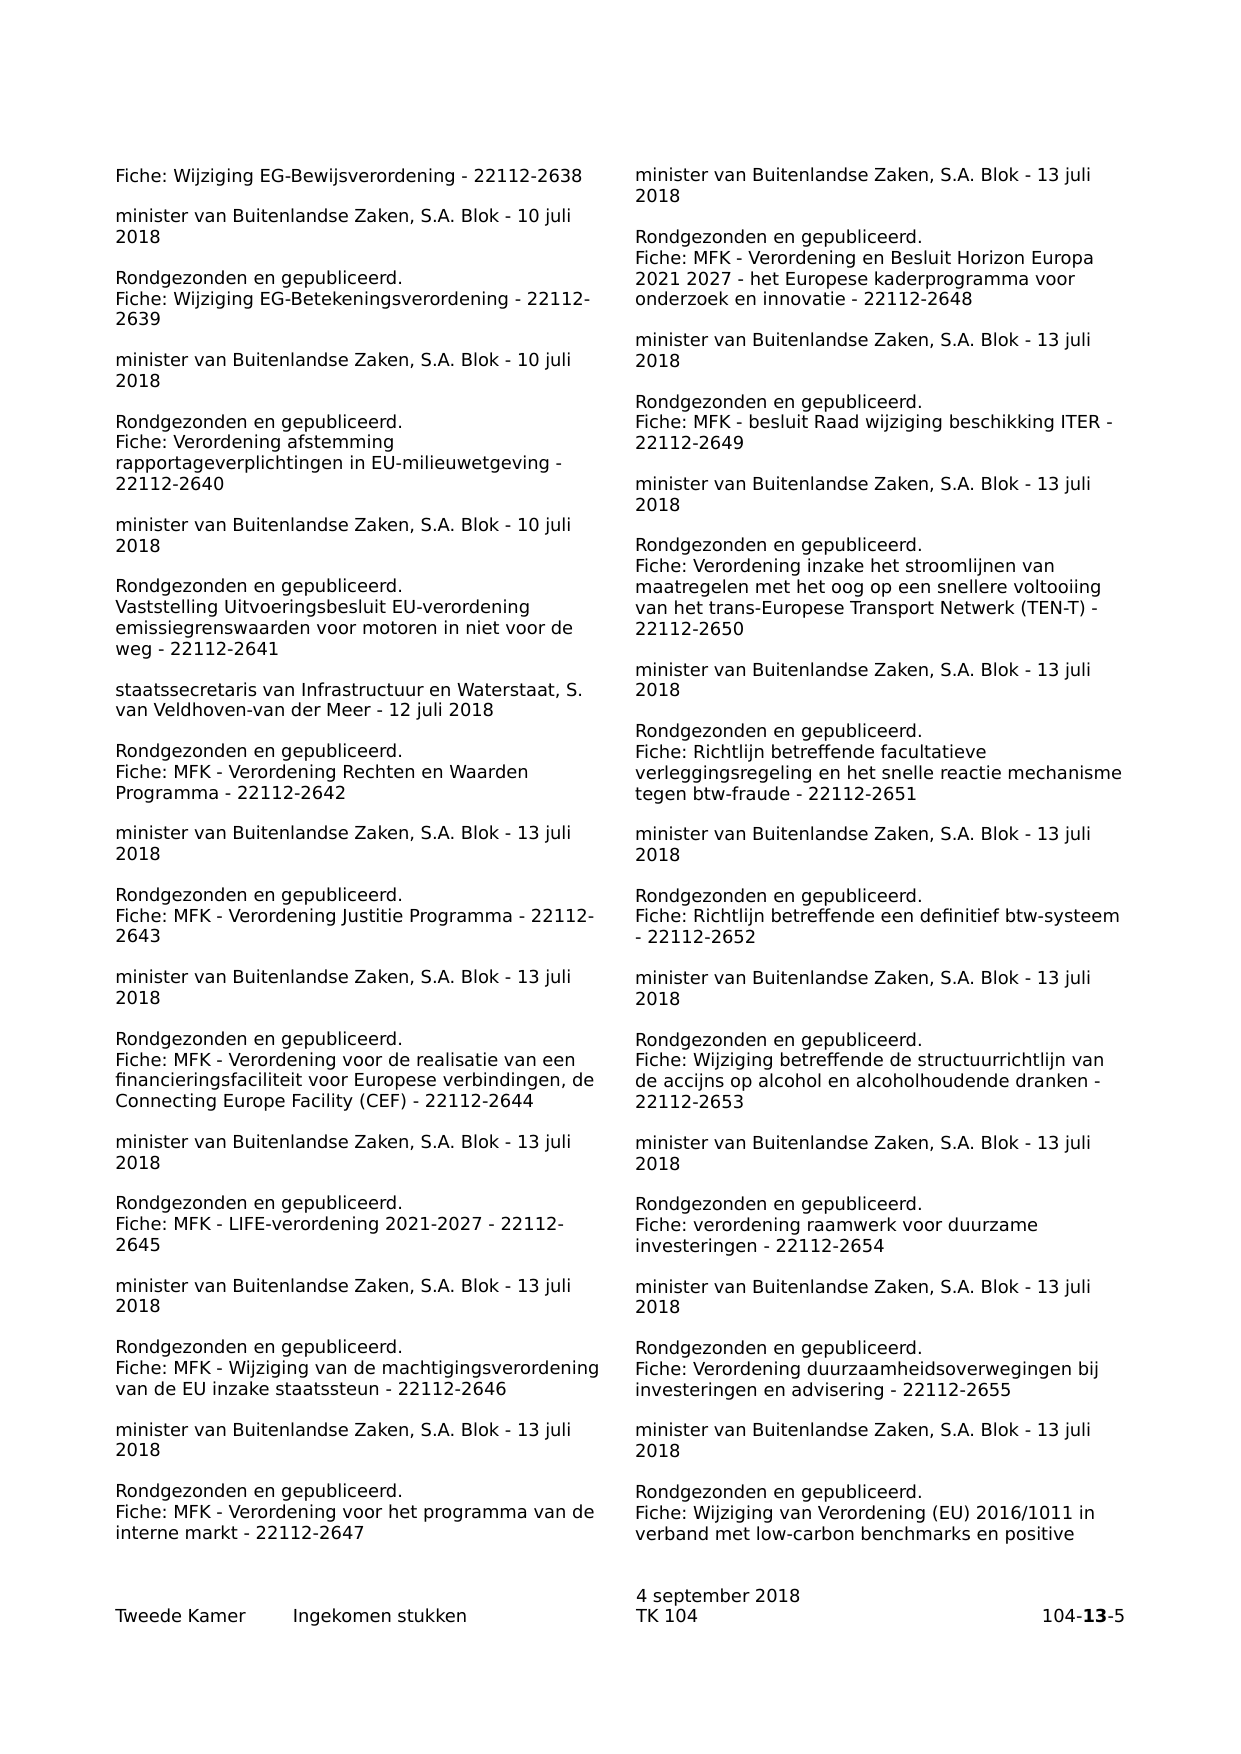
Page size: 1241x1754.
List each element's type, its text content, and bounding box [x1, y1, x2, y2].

text minister van Buitenlandse Zaken, S.A. Blok - 13 juli 2018 [635, 1276, 1125, 1318]
text minister van Buitenlandse Zaken, S.A. Blok - 13 juli 2018 [635, 659, 1125, 701]
text Fiche: Wijziging EG-Betekeningsverordening - 22112-2639 [115, 288, 605, 330]
text Rondgezonden en gepubliceerd. [635, 886, 1125, 906]
text minister van Buitenlandse Zaken, S.A. Blok - 10 juli 2018 [115, 206, 605, 248]
text Rondgezonden en gepubliceerd. [635, 721, 1125, 742]
text Rondgezonden en gepubliceerd. [635, 1482, 1125, 1502]
text Fiche: Wijziging van Verordening (EU) 2016/1011 in verband met low-carbon benchmarks en positive [635, 1502, 1125, 1544]
text minister van Buitenlandse Zaken, S.A. Blok - 13 juli 2018 [115, 967, 605, 1008]
text Rondgezonden en gepubliceerd. [635, 1338, 1125, 1359]
text Rondgezonden en gepubliceerd. [635, 1029, 1125, 1050]
text Rondgezonden en gepubliceerd. [115, 268, 605, 288]
text Fiche: Verordening afstemming rapportageverplichtingen in EU-milieuwetgeving - 22112-2640 [115, 432, 605, 495]
text staatssecretaris van Infrastructuur en Waterstaat, S. van Veldhoven-van der Meer - 12 juli 2018 [115, 679, 605, 721]
text Fiche: MFK - Verordening voor de realisatie van een financieringsfaciliteit voor Europese verbindingen, de Connecting Europe Facility (CEF) - 22112-2644 [115, 1049, 605, 1112]
text Rondgezonden en gepubliceerd. [635, 1194, 1125, 1215]
text Fiche: Wijziging betreffende de structuurrichtlijn van de accijns op alcohol en alcoholhoudende dranken - 22112-2653 [635, 1050, 1125, 1113]
text minister van Buitenlandse Zaken, S.A. Blok - 10 juli 2018 [115, 350, 605, 391]
text minister van Buitenlandse Zaken, S.A. Blok - 10 juli 2018 [115, 515, 605, 556]
text minister van Buitenlandse Zaken, S.A. Blok - 13 juli 2018 [635, 474, 1125, 515]
text minister van Buitenlandse Zaken, S.A. Blok - 13 juli 2018 [635, 330, 1125, 371]
text Fiche: Verordening inzake het stroomlijnen van maatregelen met het oog op een snellere voltooiing van het trans-Europese Transport Netwerk (TEN-T) - 22112-2650 [635, 556, 1125, 639]
text minister van Buitenlandse Zaken, S.A. Blok - 13 juli 2018 [115, 823, 605, 865]
text Fiche: Verordening duurzaamheidsoverwegingen bij investeringen en advisering - 22112-2655 [635, 1359, 1125, 1400]
text minister van Buitenlandse Zaken, S.A. Blok - 13 juli 2018 [635, 1133, 1125, 1174]
text minister van Buitenlandse Zaken, S.A. Blok - 13 juli 2018 [115, 1419, 605, 1461]
text minister van Buitenlandse Zaken, S.A. Blok - 13 juli 2018 [635, 968, 1125, 1009]
text Fiche: verordening raamwerk voor duurzame investeringen - 22112-2654 [635, 1215, 1125, 1256]
text Fiche: MFK - besluit Raad wijziging beschikking ITER - 22112-2649 [635, 412, 1125, 454]
text minister van Buitenlandse Zaken, S.A. Blok - 13 juli 2018 [635, 824, 1125, 866]
text Fiche: Richtlijn betreffende een definitief btw-systeem - 22112-2652 [635, 906, 1125, 948]
text Rondgezonden en gepubliceerd. [115, 1481, 605, 1502]
text Rondgezonden en gepubliceerd. [115, 1028, 605, 1049]
text Fiche: MFK - Verordening Rechten en Waarden Programma - 22112-2642 [115, 762, 605, 803]
text minister van Buitenlandse Zaken, S.A. Blok - 13 juli 2018 [115, 1276, 605, 1317]
text minister van Buitenlandse Zaken, S.A. Blok - 13 juli 2018 [635, 1420, 1125, 1462]
text Rondgezonden en gepubliceerd. [115, 885, 605, 905]
text Fiche: MFK - Verordening en Besluit Horizon Europa 2021 2027 - het Europese kaderprogramma voor onderzoek en innovatie - 22112-2648 [635, 247, 1125, 310]
text Rondgezonden en gepubliceerd. [635, 391, 1125, 412]
text Rondgezonden en gepubliceerd. [635, 227, 1125, 247]
text Fiche: MFK - Verordening voor het programma van de interne markt - 22112-2647 [115, 1502, 605, 1543]
text Rondgezonden en gepubliceerd. [635, 535, 1125, 556]
text minister van Buitenlandse Zaken, S.A. Blok - 13 juli 2018 [635, 165, 1125, 207]
text Vaststelling Uitvoeringsbesluit EU-verordening emissiegrenswaarden voor motoren in niet voor de weg - 22112-2641 [115, 597, 605, 659]
text Rondgezonden en gepubliceerd. [115, 741, 605, 762]
text Fiche: Wijziging EG-Bewijsverordening - 22112-2638 [115, 165, 605, 186]
text Fiche: MFK - Wijziging van de machtigingsverordening van de EU inzake staatssteun - 22112-2646 [115, 1358, 605, 1399]
text Fiche: MFK - Verordening Justitie Programma - 22112-2643 [115, 905, 605, 947]
text Rondgezonden en gepubliceerd. [115, 1193, 605, 1214]
text Rondgezonden en gepubliceerd. [115, 411, 605, 432]
text minister van Buitenlandse Zaken, S.A. Blok - 13 juli 2018 [115, 1132, 605, 1173]
text Fiche: Richtlijn betreffende facultatieve verleggingsregeling en het snelle reactie mechanisme tegen btw-fraude - 22112-2651 [635, 742, 1125, 804]
text Rondgezonden en gepubliceerd. [115, 1337, 605, 1358]
text Fiche: MFK - LIFE-verordening 2021-2027 - 22112-2645 [115, 1214, 605, 1256]
text Rondgezonden en gepubliceerd. [115, 576, 605, 597]
